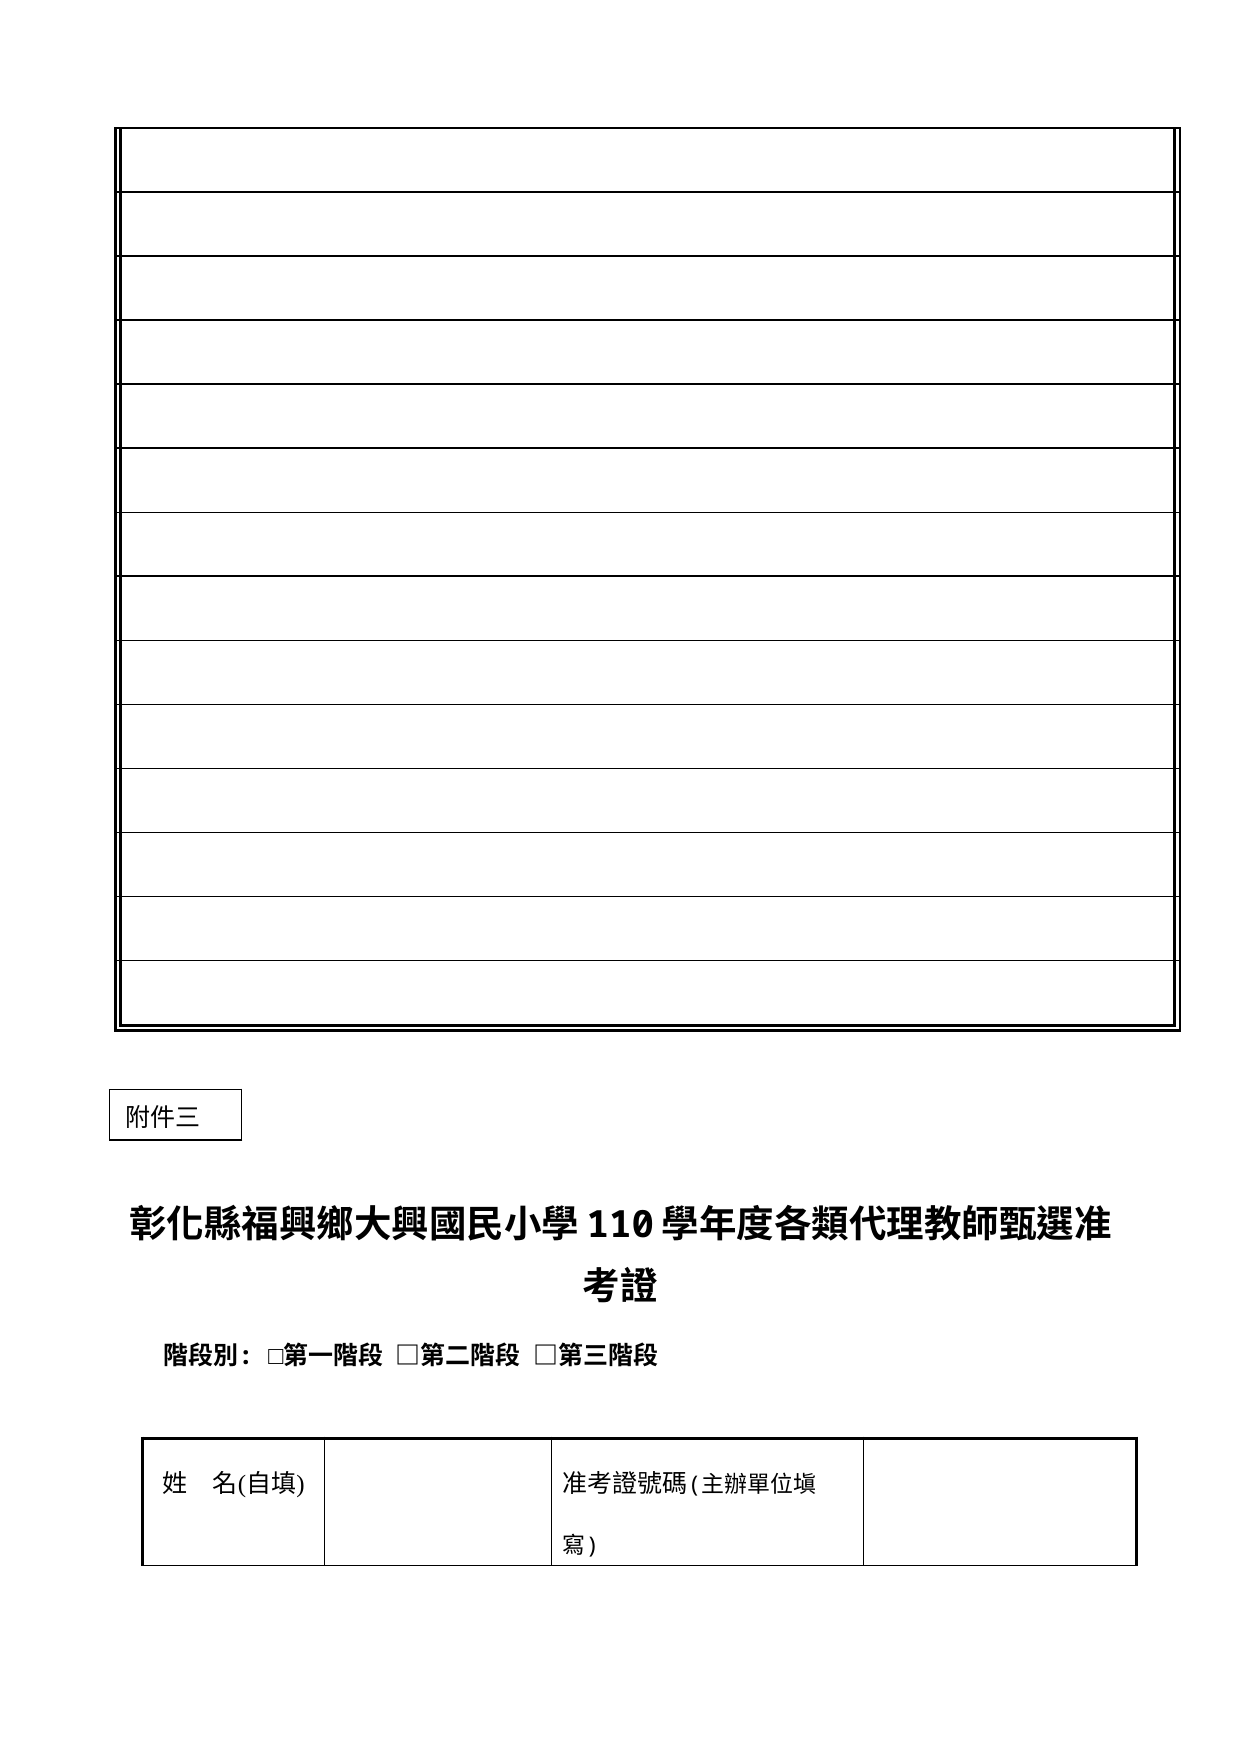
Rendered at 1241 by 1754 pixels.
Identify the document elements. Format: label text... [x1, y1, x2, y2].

table_cell [122, 257, 1173, 319]
table_cell [122, 193, 1173, 255]
table_header [325, 1440, 551, 1565]
table_cell [122, 833, 1173, 896]
table_cell [122, 385, 1173, 447]
table_cell [122, 961, 1173, 1024]
text 階段別: □第一階段 □第二階段 □第三階段 [118, 1312, 1122, 1374]
table_cell [122, 897, 1173, 960]
table_cell [122, 449, 1173, 511]
table_header [864, 1440, 1135, 1565]
table_header 准考證號碼(主辦單位塡寫) [552, 1440, 863, 1565]
table_cell [122, 641, 1173, 703]
table_cell [122, 577, 1173, 639]
table_cell [122, 129, 1173, 191]
table_cell [122, 705, 1173, 768]
table_cell [122, 769, 1173, 832]
text 附件三 [125, 1098, 226, 1132]
text 彰化縣福興鄉大興國民小學110學年度各類代理教師甄選准考證 [118, 1179, 1122, 1304]
table_header 姓 名(自填) [144, 1440, 324, 1565]
table_cell [122, 513, 1173, 575]
table_cell [122, 321, 1173, 383]
